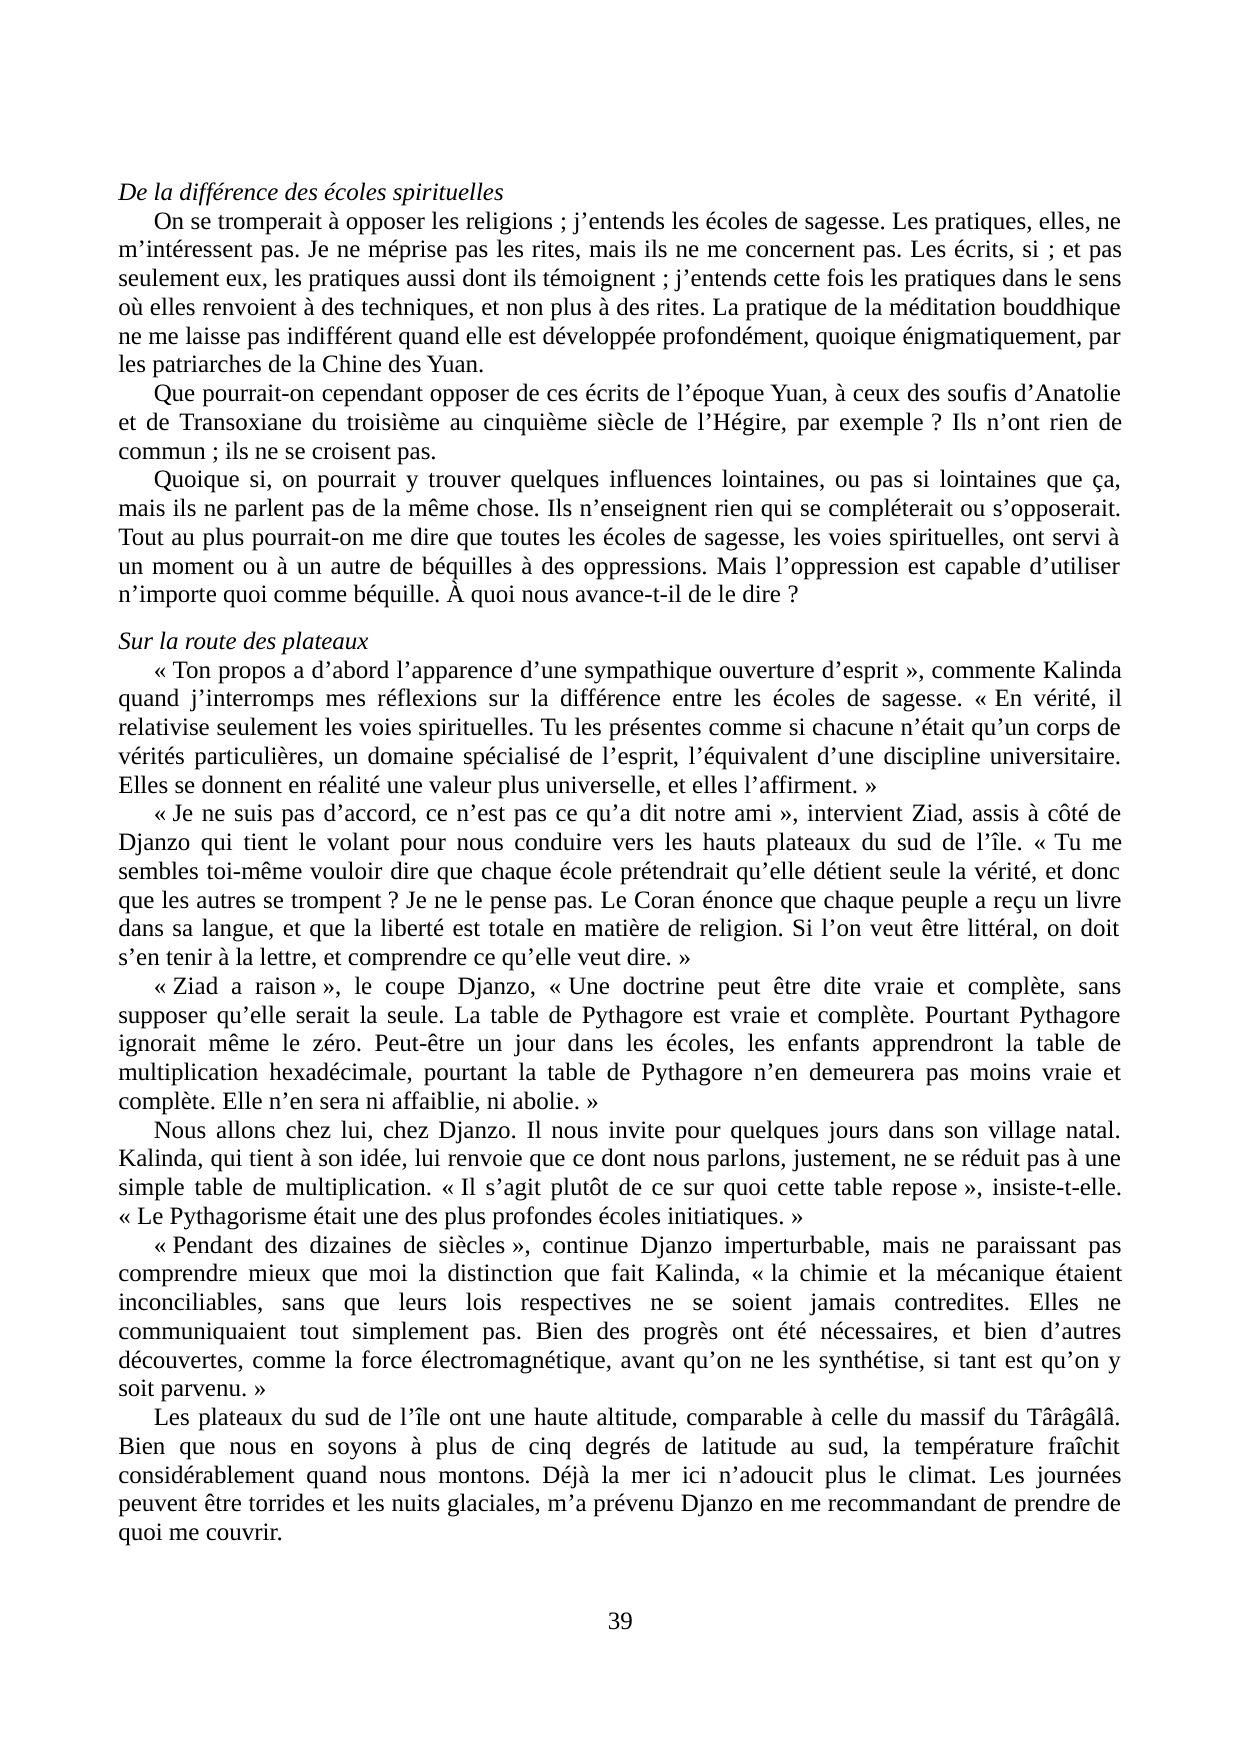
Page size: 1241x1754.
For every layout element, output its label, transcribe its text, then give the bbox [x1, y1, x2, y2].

text « Ziad a raison », le coupe Djanzo, « Une doctrine peut être dite vraie et complète, sans supposer qu’elle serait la seule. La table de Pythagore est vraie et complète. Pourtant Pythagore ignorait même le zéro. Peut-être un jour dans les écoles, les enfants apprendront la table de multiplication hexadécimale, pourtant la table de Pythagore n’en demeurera pas moins vraie et complète. Elle n’en sera ni affaiblie, ni abolie. » [118, 971, 1122, 1115]
text Nous allons chez lui, chez Djanzo. Il nous invite pour quelques jours dans son village natal. Kalinda, qui tient à son idée, lui renvoie que ce dont nous parlons, justement, ne se réduit pas à une simple table de multiplication. « Il s’agit plutôt de ce sur quoi cette table repose », insiste-t-elle. « Le Pythagorisme était une des plus profondes écoles initiatiques. » [118, 1115, 1122, 1230]
subtitle Sur la route des plateaux [118, 626, 1122, 655]
text Que pourrait-on cependant opposer de ces écrits de l’époque Yuan, à ceux des soufis d’Anatolie et de Transoxiane du troisième au cinquième siècle de l’Hégire, par exemple ? Ils n’ont rien de commun ; ils ne se croisent pas. [118, 378, 1122, 464]
text « Ton propos a d’abord l’apparence d’une sympathique ouverture d’esprit », commente Kalinda quand j’interromps mes réflexions sur la différence entre les écoles de sagesse. « En vérité, il relativise seulement les voies spirituelles. Tu les présentes comme si chacune n’était qu’un corps de vérités particulières, un domaine spécialisé de l’esprit, l’équivalent d’une discipline universitaire. Elles se donnent en réalité une valeur plus universelle, et elles l’affirment. » [118, 655, 1122, 798]
subtitle De la différence des écoles spirituelles [118, 177, 1122, 206]
text Les plateaux du sud de l’île ont une haute altitude, comparable à celle du massif du Târâgâlâ. Bien que nous en soyons à plus de cinq degrés de latitude au sud, la température fraîchit considérablement quand nous montons. Déjà la mer ici n’adoucit plus le climat. Les journées peuvent être torrides et les nuits glaciales, m’a prévenu Djanzo en me recommandant de prendre de quoi me couvrir. [118, 1402, 1122, 1546]
text On se tromperait à opposer les religions ; j’entends les écoles de sagesse. Les pratiques, elles, ne m’intéressent pas. Je ne méprise pas les rites, mais ils ne me concernent pas. Les écrits, si ; et pas seulement eux, les pratiques aussi dont ils témoignent ; j’entends cette fois les pratiques dans le sens où elles renvoient à des techniques, et non plus à des rites. La pratique de la méditation bouddhique ne me laisse pas indifférent quand elle est développée profondément, quoique énigmatiquement, par les patriarches de la Chine des Yuan. [118, 206, 1122, 378]
text « Pendant des dizaines de siècles », continue Djanzo imperturbable, mais ne paraissant pas comprendre mieux que moi la distinction que fait Kalinda, « la chimie et la mécanique étaient inconciliables, sans que leurs lois respectives ne se soient jamais contredites. Elles ne communiquaient tout simplement pas. Bien des progrès ont été nécessaires, et bien d’autres découvertes, comme la force électromagnétique, avant qu’on ne les synthétise, si tant est qu’on y soit parvenu. » [118, 1230, 1122, 1402]
text Quoique si, on pourrait y trouver quelques influences lointaines, ou pas si lointaines que ça, mais ils ne parlent pas de la même chose. Ils n’enseignent rien qui se compléterait ou s’opposerait. Tout au plus pourrait-on me dire que toutes les écoles de sagesse, les voies spirituelles, ont servi à un moment ou à un autre de béquilles à des oppressions. Mais l’oppression est capable d’utiliser n’importe quoi comme béquille. À quoi nous avance-t-il de le dire ? [118, 464, 1122, 608]
text « Je ne suis pas d’accord, ce n’est pas ce qu’a dit notre ami », intervient Ziad, assis à côté de Djanzo qui tient le volant pour nous conduire vers les hauts plateaux du sud de l’île. « Tu me sembles toi-même vouloir dire que chaque école prétendrait qu’elle détient seule la vérité, et donc que les autres se trompent ? Je ne le pense pas. Le Coran énonce que chaque peuple a reçu un livre dans sa langue, et que la liberté est totale en matière de religion. Si l’on veut être littéral, on doit s’en tenir à la lettre, et comprendre ce qu’elle veut dire. » [118, 798, 1122, 971]
